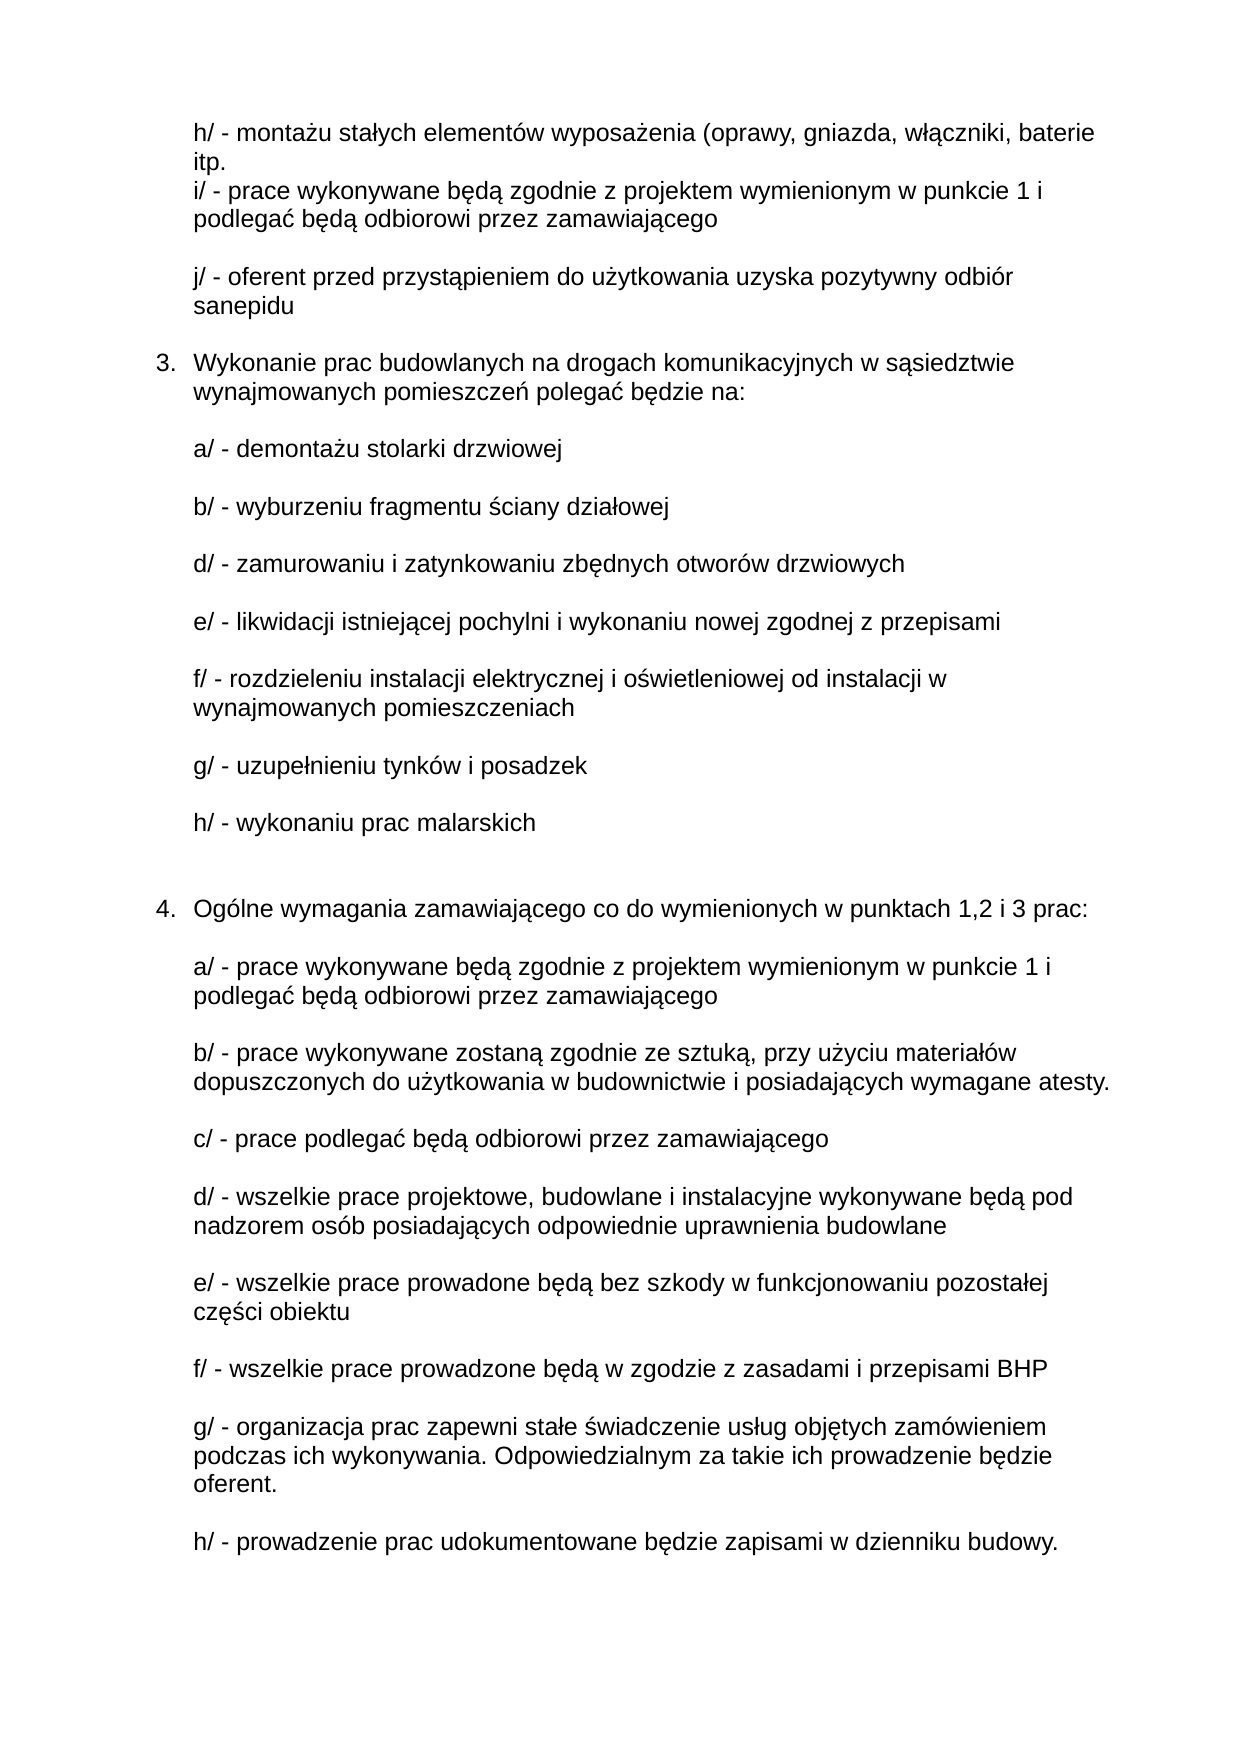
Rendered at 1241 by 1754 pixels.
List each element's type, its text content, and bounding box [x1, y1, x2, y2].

list a/ - prace wykonywane będą zgodnie z projektem wymienionym w punkcie 1 i podlegać będą odbiorowi przez zamawiającego [156, 952, 1122, 1009]
list b/ - prace wykonywane zostaną zgodnie ze sztuką, przy użyciu materiałów dopuszczonych do użytkowania w budownictwie i posiadających wymagane atesty. [156, 1038, 1122, 1096]
list c/ - prace podlegać będą odbiorowi przez zamawiającego [156, 1124, 1122, 1153]
list h/ - wykonaniu prac malarskich [156, 808, 1122, 837]
list d/ - zamurowaniu i zatynkowaniu zbędnych otworów drzwiowych [156, 549, 1122, 578]
list f/ - wszelkie prace prowadzone będą w zgodzie z zasadami i przepisami BHP [156, 1354, 1122, 1383]
list e/ - wszelkie prace prowadone będą bez szkody w funkcjonowaniu pozostałej części obiektu [156, 1268, 1122, 1326]
list h/ - montażu stałych elementów wyposażenia (oprawy, gniazda, włączniki, baterie itp. [156, 118, 1122, 176]
list e/ - likwidacji istniejącej pochylni i wykonaniu nowej zgodnej z przepisami [156, 607, 1122, 636]
list b/ - wyburzeniu fragmentu ściany działowej [156, 492, 1122, 521]
list j/ - oferent przed przystąpieniem do użytkowania uzyska pozytywny odbiór sanepidu [156, 262, 1122, 319]
list f/ - rozdzieleniu instalacji elektrycznej i oświetleniowej od instalacji w wynajmowanych pomieszczeniach [156, 664, 1122, 722]
list Ogólne wymagania zamawiającego co do wymienionych w punktach 1,2 i 3 prac: [156, 894, 1122, 923]
list h/ - prowadzenie prac udokumentowane będzie zapisami w dzienniku budowy. [156, 1527, 1122, 1556]
list a/ - demontażu stolarki drzwiowej [156, 434, 1122, 463]
list g/ - organizacja prac zapewni stałe świadczenie usług objętych zamówieniem podczas ich wykonywania. Odpowiedzialnym za takie ich prowadzenie będzie oferent. [156, 1412, 1122, 1498]
list Wykonanie prac budowlanych na drogach komunikacyjnych w sąsiedztwie wynajmowanych pomieszczeń polegać będzie na: [156, 348, 1122, 406]
list d/ - wszelkie prace projektowe, budowlane i instalacyjne wykonywane będą pod nadzorem osób posiadających odpowiednie uprawnienia budowlane [156, 1182, 1122, 1239]
list i/ - prace wykonywane będą zgodnie z projektem wymienionym w punkcie 1 i podlegać będą odbiorowi przez zamawiającego [156, 176, 1122, 233]
list g/ - uzupełnieniu tynków i posadzek [156, 751, 1122, 779]
